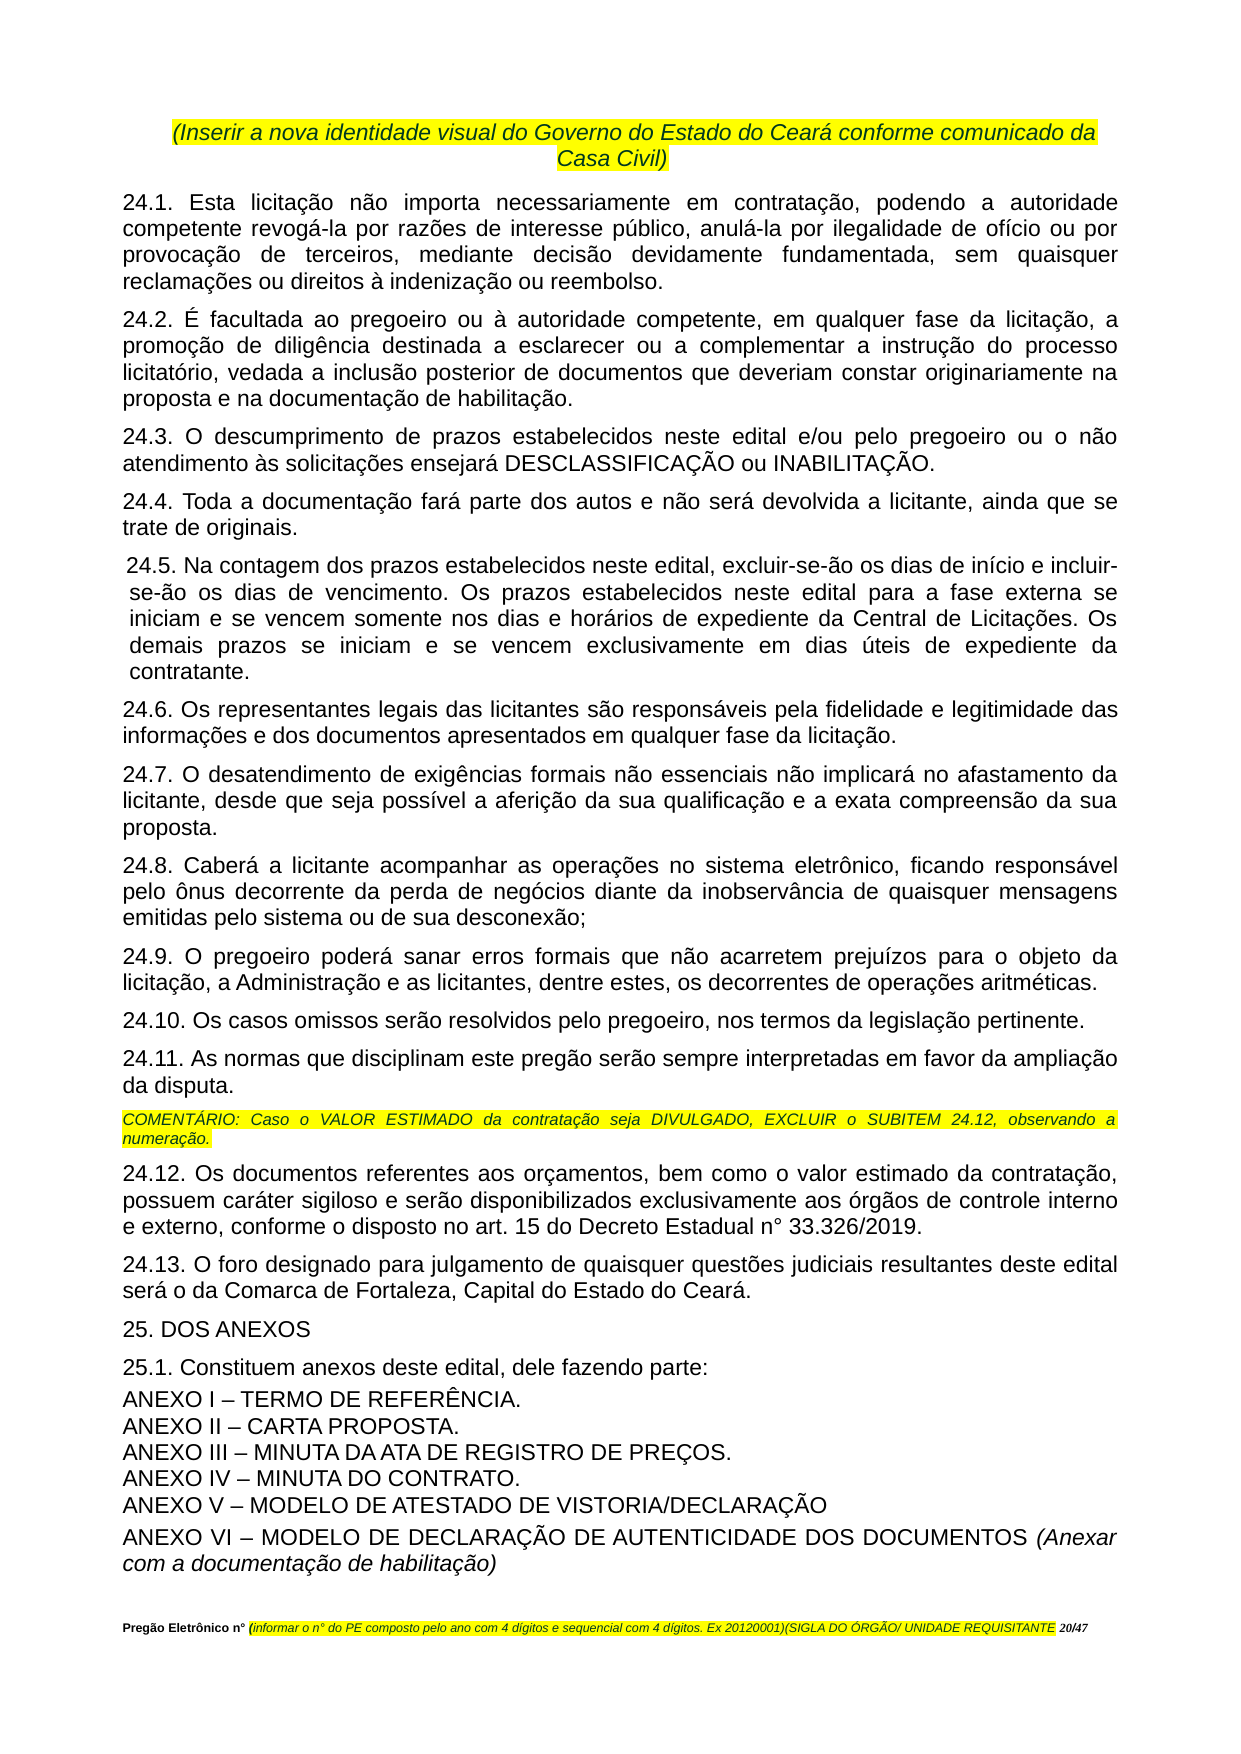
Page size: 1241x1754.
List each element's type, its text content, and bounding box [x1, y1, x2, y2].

text ANEXO VI – MODELO DE DECLARAÇÃO DE AUTENTICIDADE DOS DOCUMENTOS (Anexar com a documentação de habilitação) [122, 1524, 1118, 1577]
text 24.11. As normas que disciplinam este pregão serão sempre interpretadas em favor da ampliação da disputa. [122, 1045, 1118, 1098]
text 24.10. Os casos omissos serão resolvidos pelo pregoeiro, nos termos da legislação pertinente. [122, 1007, 1118, 1033]
text 24.2. É facultada ao pregoeiro ou à autoridade competente, em qualquer fase da licitação, a promoção de diligência destinada a esclarecer ou a complementar a instrução do processo licitatório, vedada a inclusão posterior de documentos que deveriam constar originariamente na proposta e na documentação de habilitação. [122, 306, 1118, 411]
text COMENTÁRIO: Caso o VALOR ESTIMADO da contratação seja DIVULGADO, EXCLUIR o SUBITEM 24.12, observando a numeração. [122, 1110, 1118, 1148]
text 24.8. Caberá a licitante acompanhar as operações no sistema eletrônico, ficando responsável pelo ônus decorrente da perda de negócios diante da inobservância de quaisquer mensagens emitidas pelo sistema ou de sua desconexão; [122, 852, 1118, 931]
text ANEXO II – CARTA PROPOSTA. [122, 1413, 1118, 1439]
text 24.4. Toda a documentação fará parte dos autos e não será devolvida a licitante, ainda que se trate de originais. [122, 488, 1118, 541]
text 25. DOS ANEXOS [122, 1316, 1118, 1342]
text 24.7. O desatendimento de exigências formais não essenciais não implicará no afastamento da licitante, desde que seja possível a aferição da sua qualificação e a exata compreensão da sua proposta. [122, 761, 1118, 840]
text ANEXO IV – MINUTA DO CONTRATO. [122, 1465, 1118, 1492]
text 24.3. O descumprimento de prazos estabelecidos neste edital e/ou pelo pregoeiro ou o não atendimento às solicitações ensejará DESCLASSIFICAÇÃO ou INABILITAÇÃO. [122, 423, 1118, 476]
text 24.9. O pregoeiro poderá sanar erros formais que não acarretem prejuízos para o objeto da licitação, a Administração e as licitantes, dentre estes, os decorrentes de operações aritméticas. [122, 943, 1118, 995]
text 24.12. Os documentos referentes aos orçamentos, bem como o valor estimado da contratação, possuem caráter sigiloso e serão disponibilizados exclusivamente aos órgãos de controle interno e externo, conforme o disposto no art. 15 do Decreto Estadual n° 33.326/2019. [122, 1160, 1118, 1239]
text 24.1. Esta licitação não importa necessariamente em contratação, podendo a autoridade competente revogá-la por razões de interesse público, anulá-la por ilegalidade de ofício ou por provocação de terceiros, mediante decisão devidamente fundamentada, sem quaisquer reclamações ou direitos à indenização ou reembolso. [122, 189, 1118, 294]
text 25.1. Constituem anexos deste edital, dele fazendo parte: [122, 1354, 1118, 1380]
text ANEXO I – TERMO DE REFERÊNCIA. [122, 1386, 1118, 1413]
text ANEXO V – MODELO DE ATESTADO DE VISTORIA/DECLARAÇÃO [122, 1492, 1118, 1518]
text 24.13. O foro designado para julgamento de quaisquer questões judiciais resultantes deste edital será o da Comarca de Fortaleza, Capital do Estado do Ceará. [122, 1251, 1118, 1304]
text ANEXO III – MINUTA DA ATA DE REGISTRO DE PREÇOS. [122, 1439, 1118, 1465]
text 24.5. Na contagem dos prazos estabelecidos neste edital, excluir-se-ão os dias de início e incluir-se-ão os dias de vencimento. Os prazos estabelecidos neste edital para a fase externa se iniciam e se vencem somente nos dias e horários de expediente da Central de Licitações. Os demais prazos se iniciam e se vencem exclusivamente em dias úteis de expediente da contratante. [126, 552, 1118, 684]
text 24.6. Os representantes legais das licitantes são responsáveis pela fidelidade e legitimidade das informações e dos documentos apresentados em qualquer fase da licitação. [122, 696, 1118, 749]
